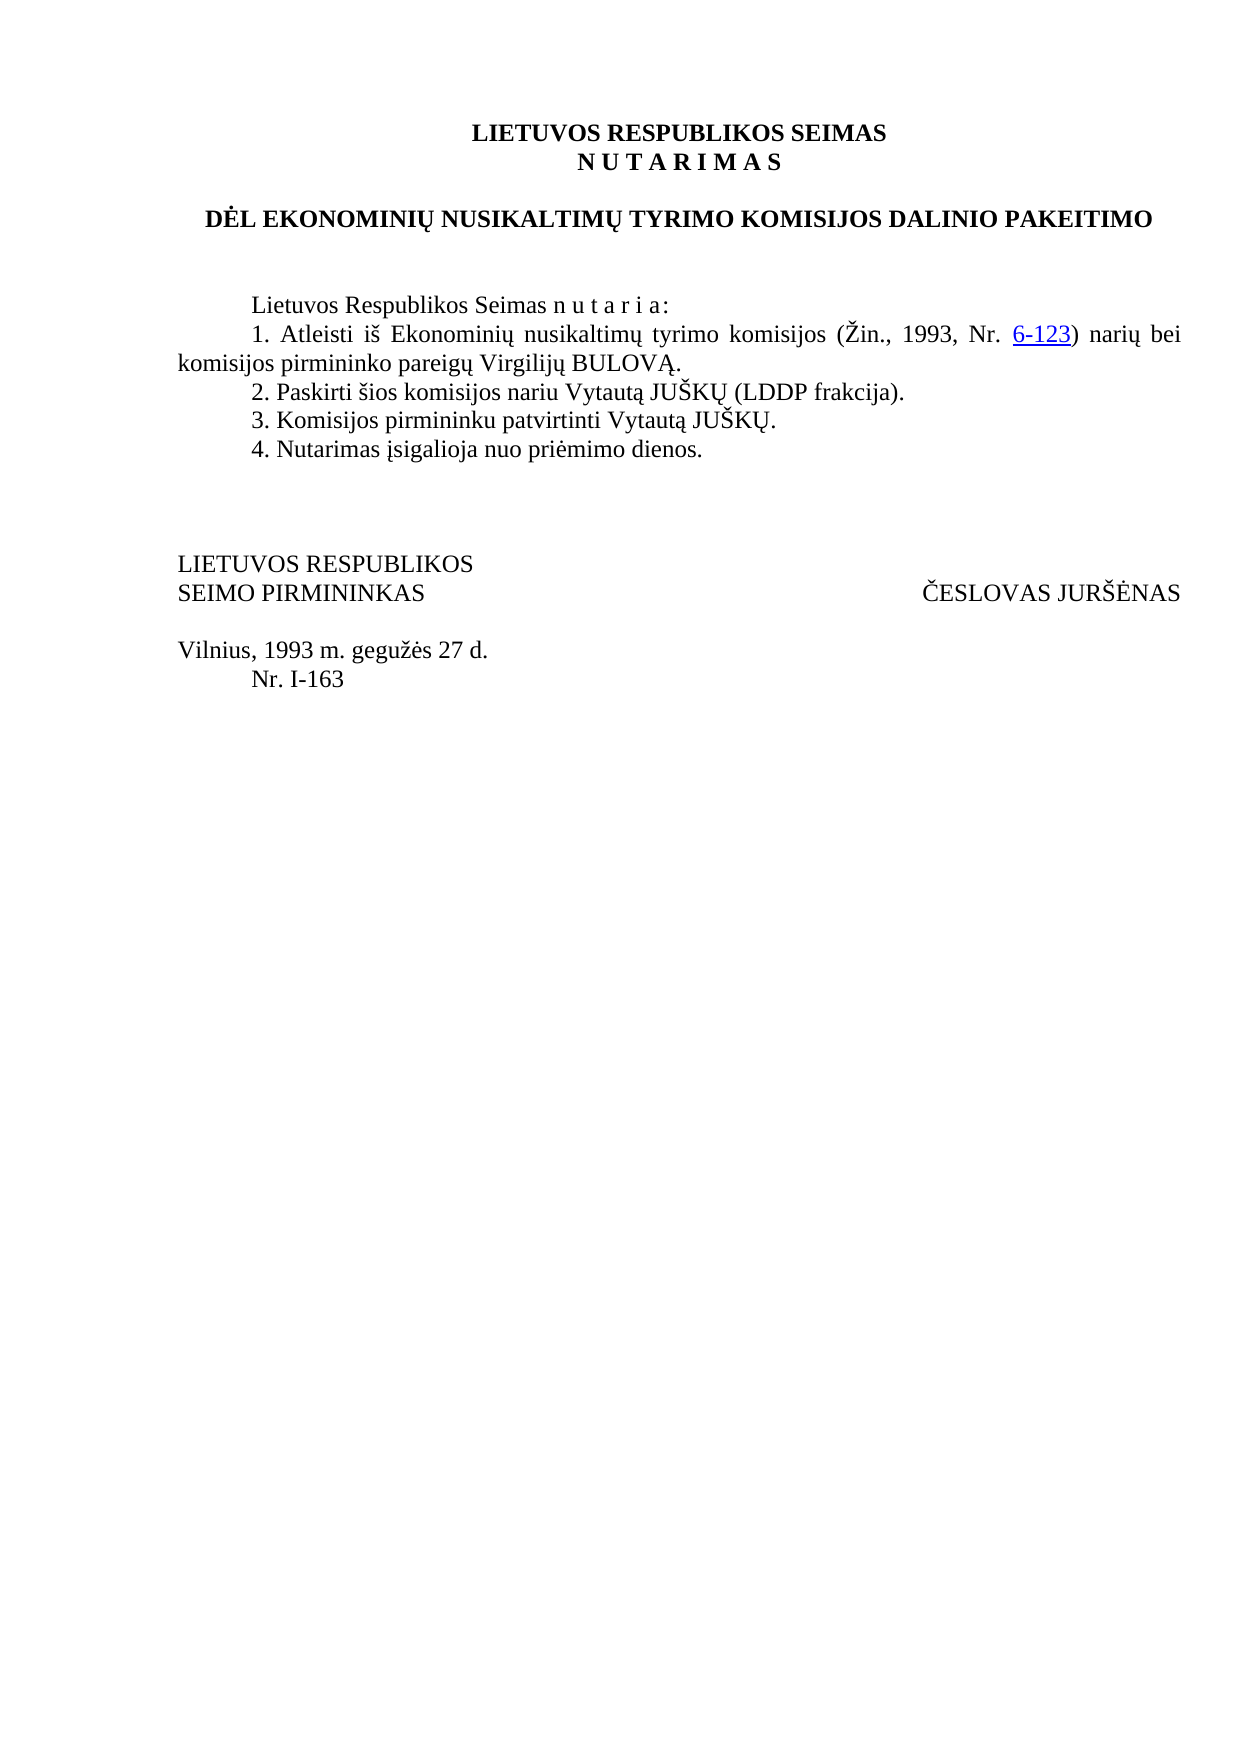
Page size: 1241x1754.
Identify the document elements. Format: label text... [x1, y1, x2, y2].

text Vilnius, 1993 m. gegužės 27 d. [177, 636, 1181, 664]
text DĖL EKONOMINIŲ NUSIKALTIMŲ TYRIMO KOMISIJOS DALINIO PAKEITIMO [177, 204, 1181, 233]
text LIETUVOS RESPUBLIKOS SEIMAS [177, 118, 1181, 147]
text N U T A R I M A S [177, 147, 1181, 176]
text 4. Nutarimas įsigalioja nuo priėmimo dienos. [177, 434, 1181, 463]
text SEIMO PIRMININKAS ČESLOVAS JURŠĖNAS [177, 578, 1181, 607]
text Nr. I-163 [177, 664, 1181, 693]
text LIETUVOS RESPUBLIKOS [177, 549, 1181, 578]
text Lietuvos Respublikos Seimas nutaria: [177, 291, 1181, 319]
text 2. Paskirti šios komisijos nariu Vytautą JUŠKŲ (LDDP frakcija). [177, 377, 1181, 406]
text 1. Atleisti iš Ekonominių nusikaltimų tyrimo komisijos (Žin., 1993, Nr. 6-123) narių bei komisijos pirmininko pareigų Virgilijų BULOVĄ. [177, 319, 1181, 377]
text 3. Komisijos pirmininku patvirtinti Vytautą JUŠKŲ. [177, 406, 1181, 434]
